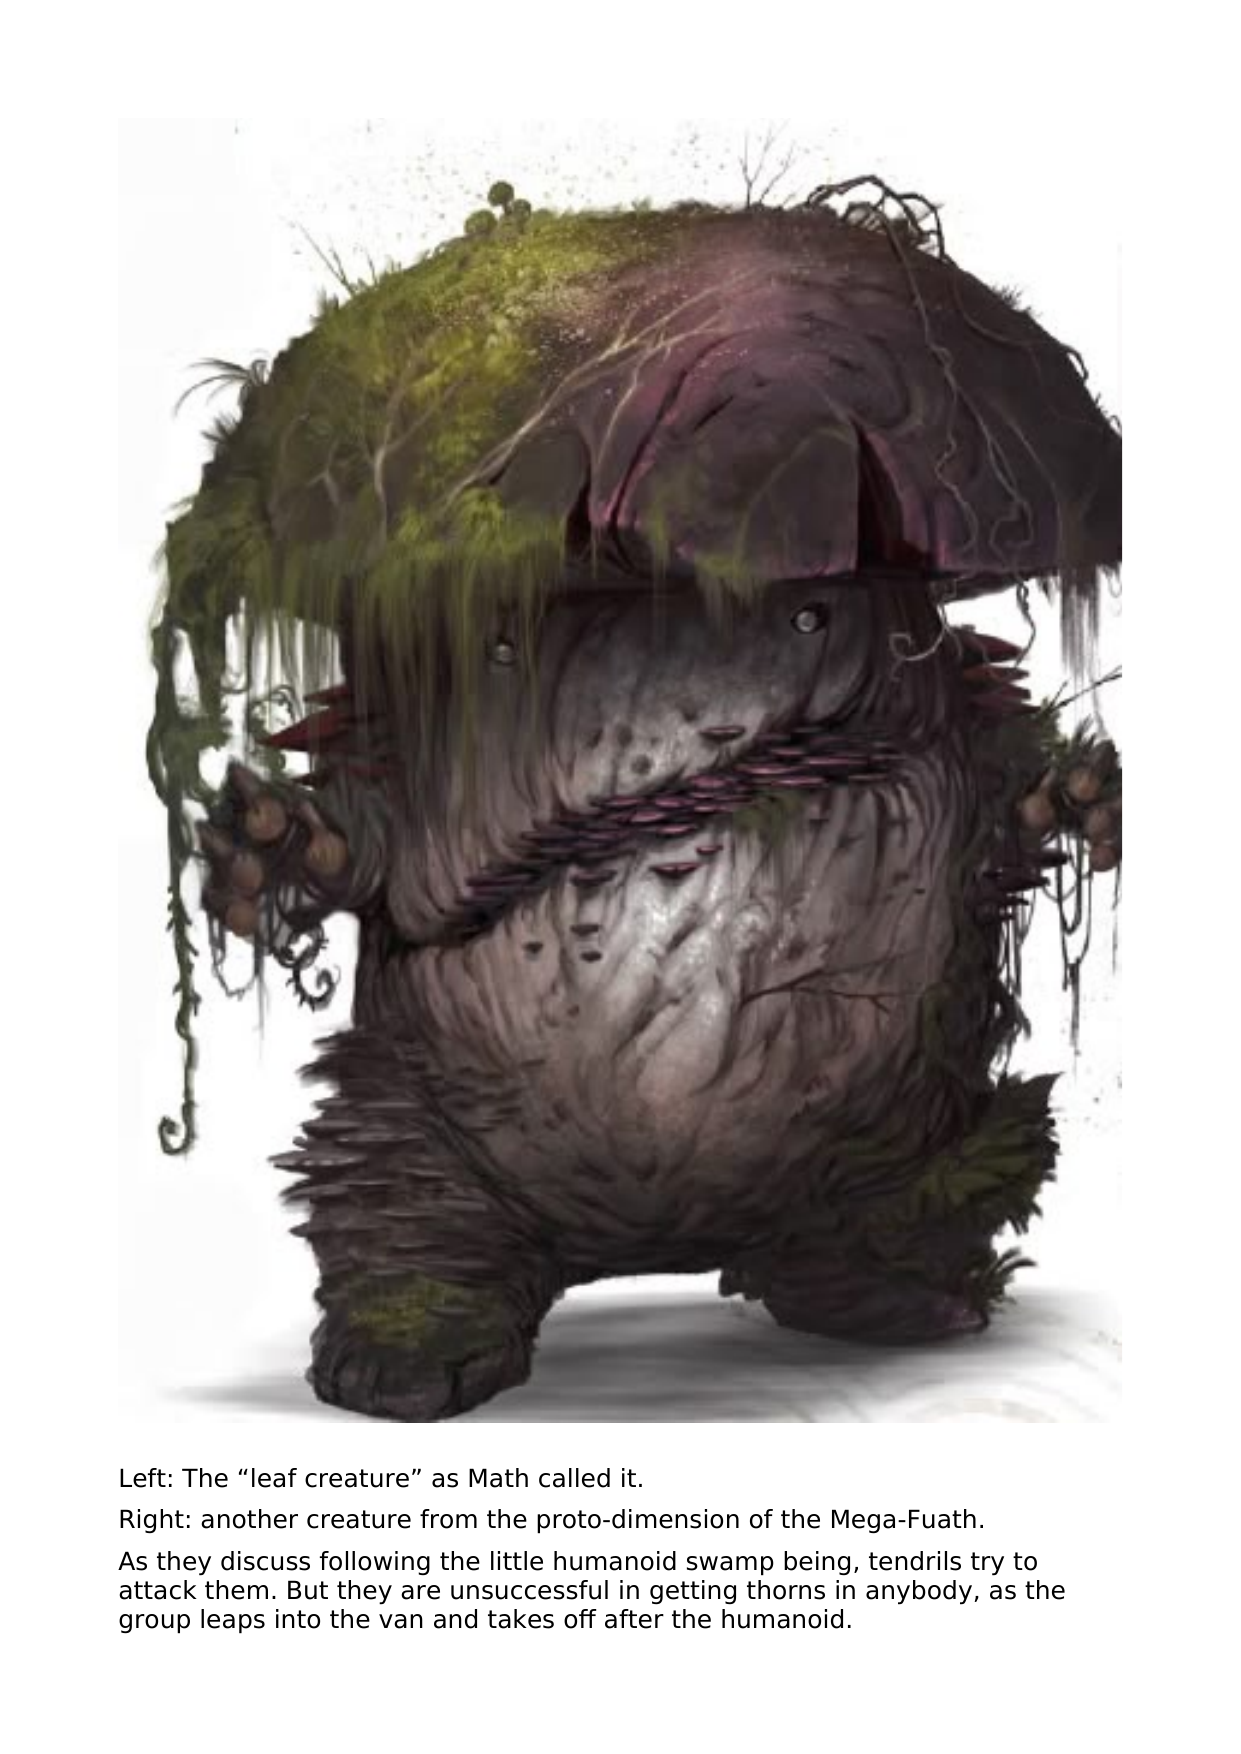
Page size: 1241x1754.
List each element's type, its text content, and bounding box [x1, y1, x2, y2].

text Right: another creature from the proto-dimension of the Mega-Fuath. [118, 1506, 1122, 1535]
text As they discuss following the little humanoid swamp being, tendrils try to attack them. But they are unsuccessful in getting thorns in anybody, as the group leaps into the van and takes off after the humanoid. [118, 1547, 1122, 1635]
text Left: The “leaf creature” as Math called it. [118, 1464, 1122, 1493]
picture [118, 118, 1123, 1423]
